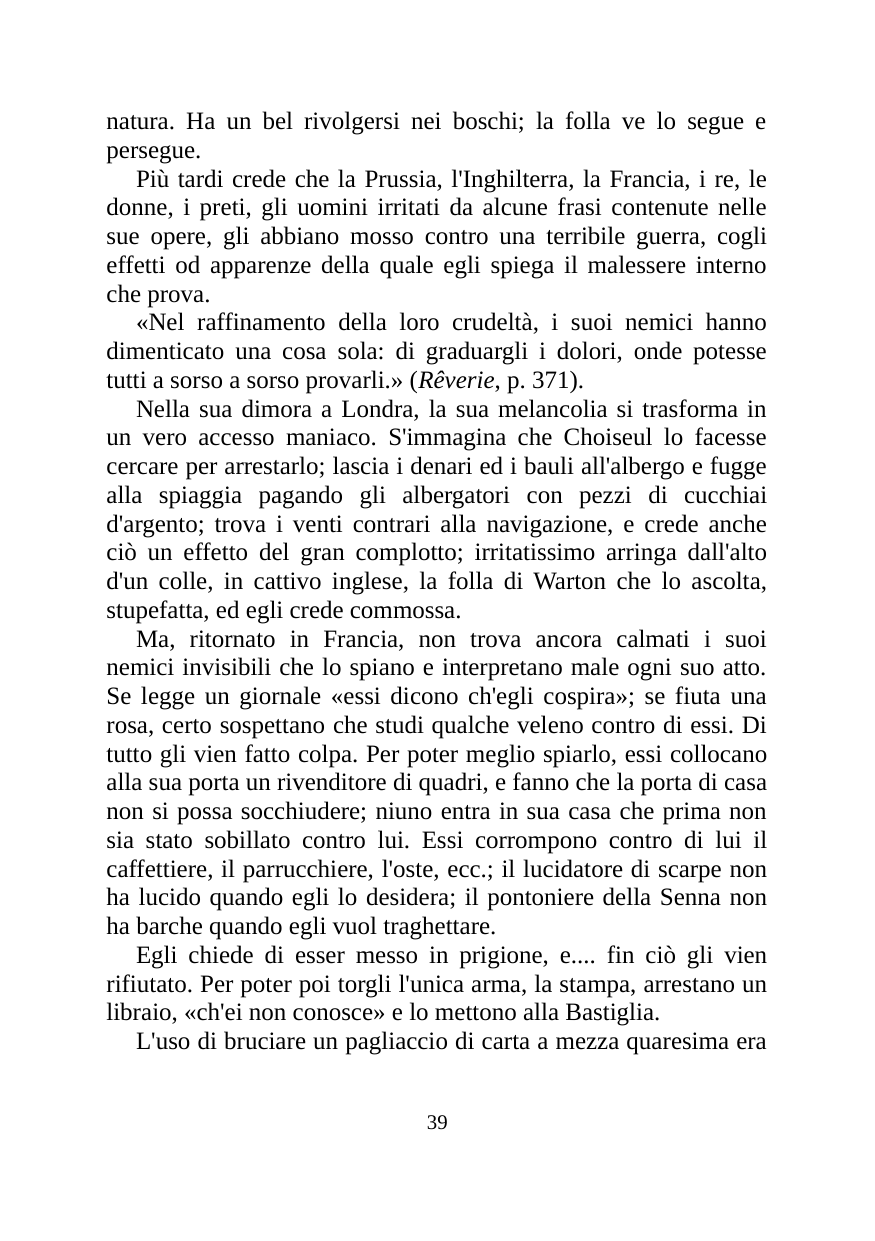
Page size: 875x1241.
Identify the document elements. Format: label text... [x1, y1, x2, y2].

text Ma, ritornato in Francia, non trova ancora calmati i suoi nemici invisibili che lo spiano e interpretano male ogni suo atto. Se legge un giornale «essi dicono ch'egli cospira»; se fiuta una rosa, certo sospettano che studi qualche veleno contro di essi. Di tutto gli vien fatto colpa. Per poter meglio spiarlo, essi collocano alla sua porta un rivenditore di quadri, e fanno che la porta di casa non si possa socchiudere; niuno entra in sua casa che prima non sia stato sobillato contro lui. Essi corrompono contro di lui il caffettiere, il parrucchiere, l'oste, ecc.; il lucidatore di scarpe non ha lucido quando egli lo desidera; il pontoniere della Senna non ha barche quando egli vuol traghettare. [106, 624, 768, 940]
text Egli chiede di esser messo in prigione, e.... fin ciò gli vien rifiutato. Per poter poi torgli l'unica arma, la stampa, arrestano un libraio, «ch'ei non conosce» e lo mettono alla Bastiglia. [106, 940, 768, 1026]
text «Nel raffinamento della loro crudeltà, i suoi nemici hanno dimenticato una cosa sola: di graduargli i dolori, onde potesse tutti a sorso a sorso provarli.» (Rêverie, p. 371). [106, 307, 768, 394]
text L'uso di bruciare un pagliaccio di carta a mezza quaresima era [106, 1026, 768, 1055]
text natura. Ha un bel rivolgersi nei boschi; la folla ve lo segue e persegue. [106, 106, 768, 164]
text Più tardi crede che la Prussia, l'Inghilterra, la Francia, i re, le donne, i preti, gli uomini irritati da alcune frasi contenute nelle sue opere, gli abbiano mosso contro una terribile guerra, cogli effetti od apparenze della quale egli spiega il malessere interno che prova. [106, 164, 768, 307]
text Nella sua dimora a Londra, la sua melancolia si trasforma in un vero accesso maniaco. S'immagina che Choiseul lo facesse cercare per arrestarlo; lascia i denari ed i bauli all'albergo e fugge alla spiaggia pagando gli albergatori con pezzi di cucchiai d'argento; trova i venti contrari alla navigazione, e crede anche ciò un effetto del gran complotto; irritatissimo arringa dall'alto d'un colle, in cattivo inglese, la folla di Warton che lo ascolta, stupefatta, ed egli crede commossa. [106, 394, 768, 624]
